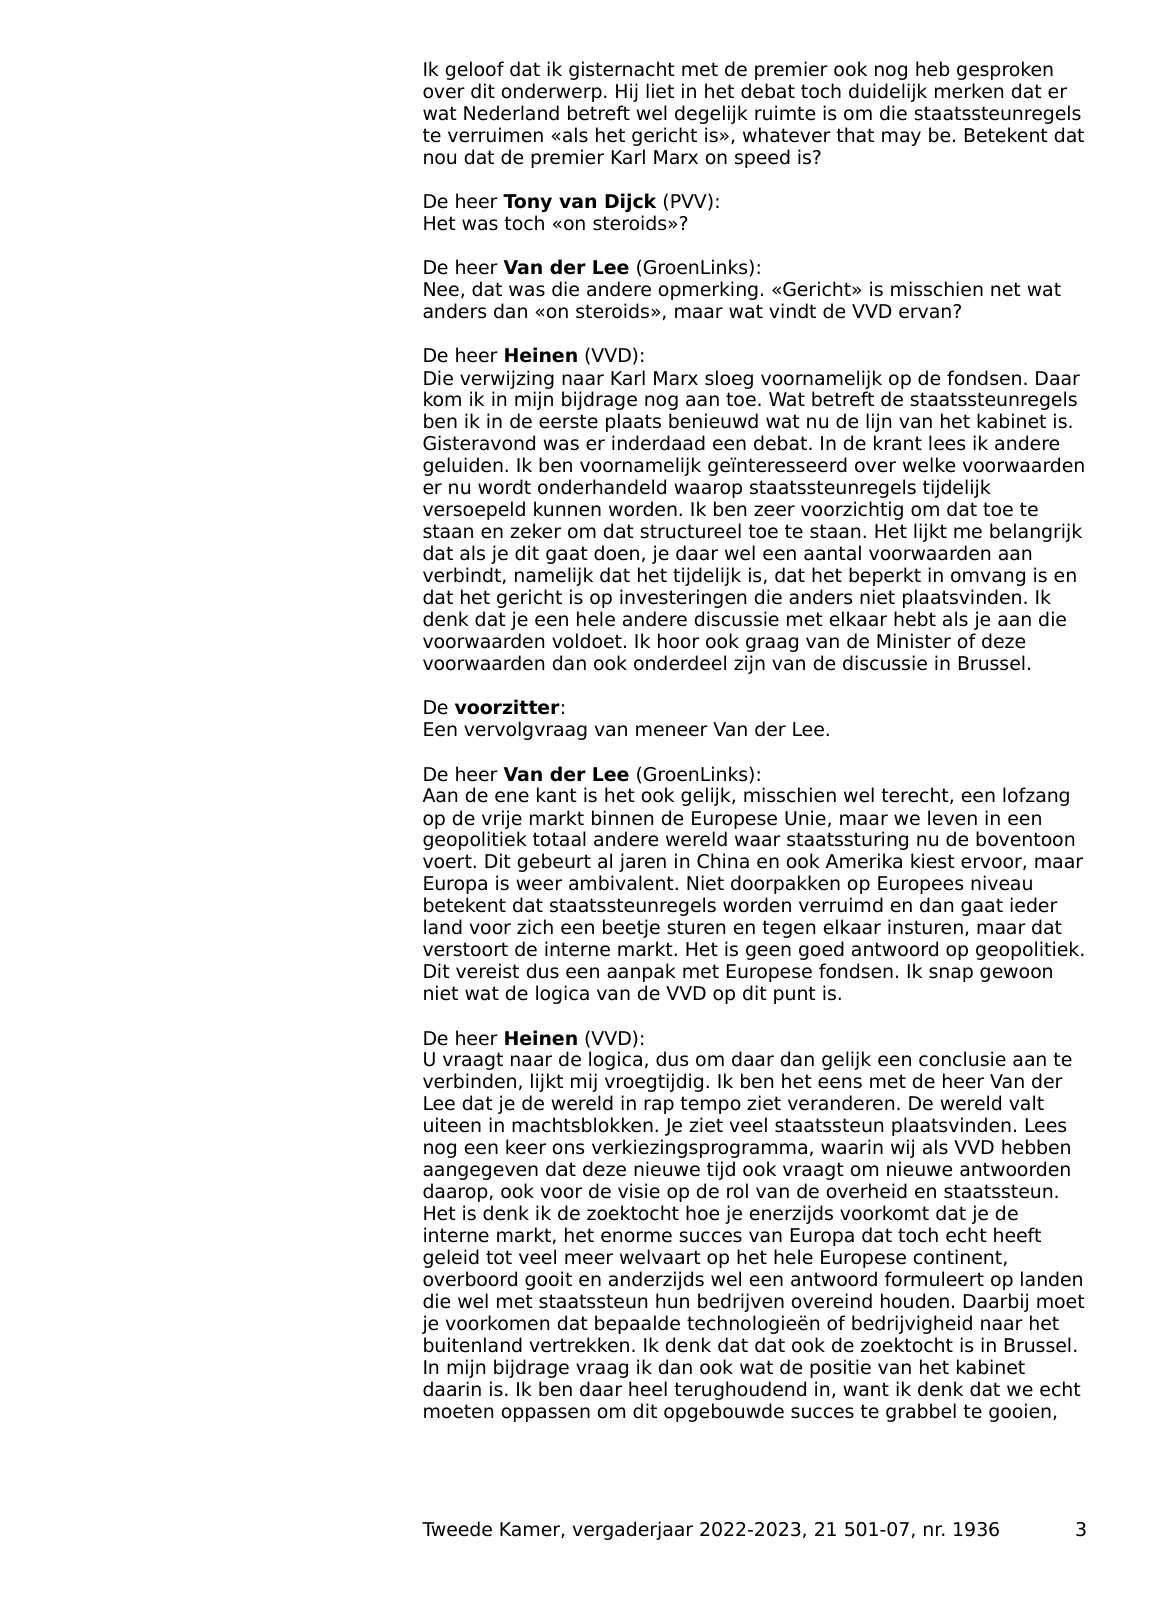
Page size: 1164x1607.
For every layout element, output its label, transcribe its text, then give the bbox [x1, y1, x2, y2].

text De heer Heinen (VVD): [422, 345, 1087, 367]
text U vraagt naar de logica, dus om daar dan gelijk een conclusie aan te verbinden, lijkt mij vroegtijdig. Ik ben het eens met de heer Van der Lee dat je de wereld in rap tempo ziet veranderen. De wereld valt uiteen in machtsblokken. Je ziet veel staatssteun plaatsvinden. Lees nog een keer ons verkiezingsprogramma, waarin wij als VVD hebben aangegeven dat deze nieuwe tijd ook vraagt om nieuwe antwoorden daarop, ook voor de visie op de rol van de overheid en staatssteun. [422, 1049, 1087, 1203]
text De heer Heinen (VVD): [422, 1027, 1087, 1049]
text Die verwijzing naar Karl Marx sloeg voornamelijk op de fondsen. Daar kom ik in mijn bijdrage nog aan toe. Wat betreft de staatssteunregels ben ik in de eerste plaats benieuwd wat nu de lijn van het kabinet is. Gisteravond was er inderdaad een debat. In de krant lees ik andere geluiden. Ik ben voornamelijk geïnteresseerd over welke voorwaarden er nu wordt onderhandeld waarop staatssteunregels tijdelijk versoepeld kunnen worden. Ik ben zeer voorzichtig om dat toe te staan en zeker om dat structureel toe te staan. Het lijkt me belangrijk dat als je dit gaat doen, je daar wel een aantal voorwaarden aan verbindt, namelijk dat het tijdelijk is, dat het beperkt in omvang is en dat het gericht is op investeringen die anders niet plaatsvinden. Ik denk dat je een hele andere discussie met elkaar hebt als je aan die voorwaarden voldoet. Ik hoor ook graag van de Minister of deze voorwaarden dan ook onderdeel zijn van de discussie in Brussel. [422, 367, 1087, 675]
text Het was toch «on steroids»? [422, 213, 1087, 235]
text Het is denk ik de zoektocht hoe je enerzijds voorkomt dat je de interne markt, het enorme succes van Europa dat toch echt heeft geleid tot veel meer welvaart op het hele Europese continent, overboord gooit en anderzijds wel een antwoord formuleert op landen die wel met staatssteun hun bedrijven overeind houden. Daarbij moet je voorkomen dat bepaalde technologieën of bedrijvigheid naar het buitenland vertrekken. Ik denk dat dat ook de zoektocht is in Brussel. In mijn bijdrage vraag ik dan ook wat de positie van het kabinet daarin is. Ik ben daar heel terughoudend in, want ik denk dat we echt moeten oppassen om dit opgebouwde succes te grabbel te gooien, [422, 1203, 1087, 1423]
text Aan de ene kant is het ook gelijk, misschien wel terecht, een lofzang op de vrije markt binnen de Europese Unie, maar we leven in een geopolitiek totaal andere wereld waar staatssturing nu de boventoon voert. Dit gebeurt al jaren in China en ook Amerika kiest ervoor, maar Europa is weer ambivalent. Niet doorpakken op Europees niveau betekent dat staatssteunregels worden verruimd en dan gaat ieder land voor zich een beetje sturen en tegen elkaar insturen, maar dat verstoort de interne markt. Het is geen goed antwoord op geopolitiek. Dit vereist dus een aanpak met Europese fondsen. Ik snap gewoon niet wat de logica van de VVD op dit punt is. [422, 785, 1087, 1005]
text De heer Tony van Dijck (PVV): [422, 191, 1087, 213]
text Nee, dat was die andere opmerking. «Gericht» is misschien net wat anders dan «on steroids», maar wat vindt de VVD ervan? [422, 279, 1087, 323]
text Ik geloof dat ik gisternacht met de premier ook nog heb gesproken over dit onderwerp. Hij liet in het debat toch duidelijk merken dat er wat Nederland betreft wel degelijk ruimte is om die staatssteunregels te verruimen «als het gericht is», whatever that may be. Betekent dat nou dat de premier Karl Marx on speed is? [422, 59, 1087, 169]
text De heer Van der Lee (GroenLinks): [422, 763, 1087, 785]
text Een vervolgvraag van meneer Van der Lee. [422, 719, 1087, 741]
text De heer Van der Lee (GroenLinks): [422, 257, 1087, 279]
text De voorzitter: [422, 697, 1087, 719]
